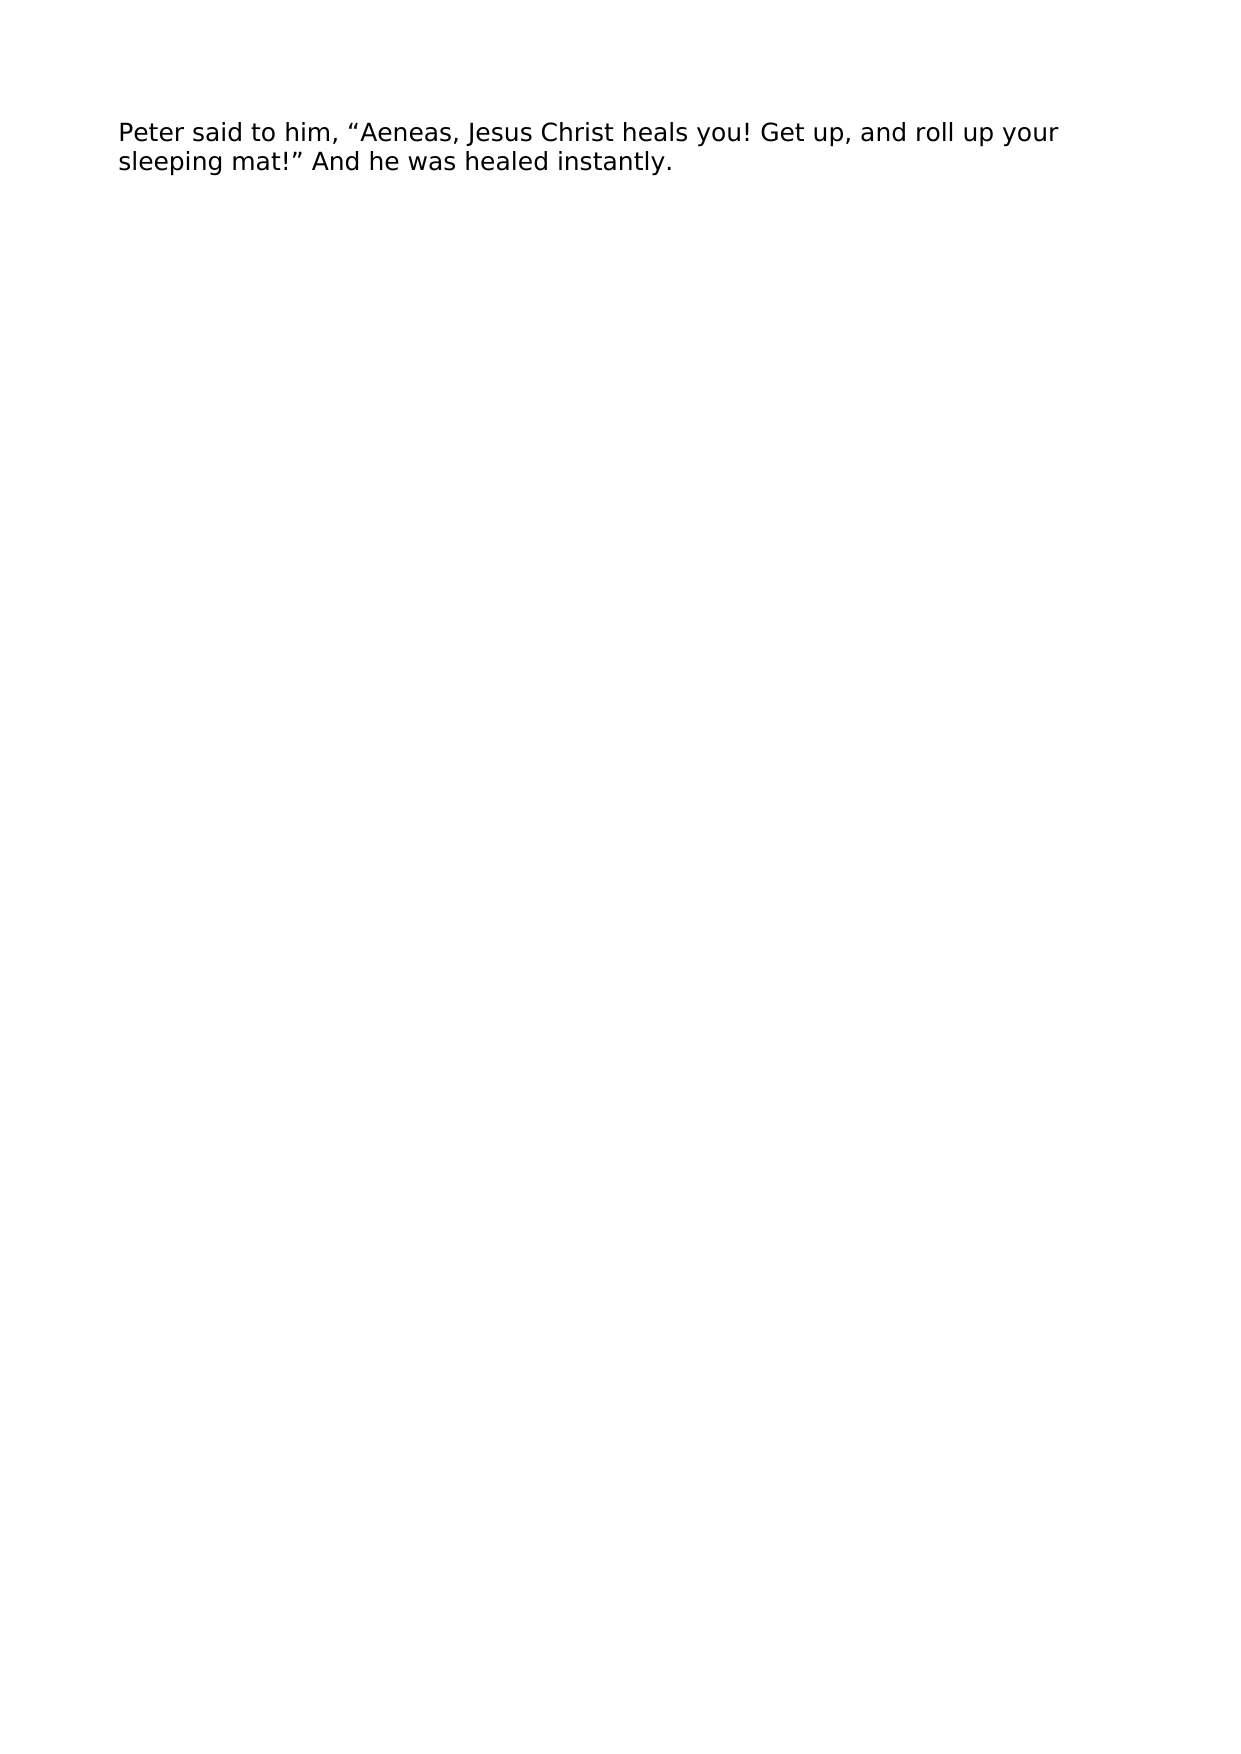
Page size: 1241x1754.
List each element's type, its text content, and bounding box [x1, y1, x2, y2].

text Peter said to him, “Aeneas, Jesus Christ heals you! Get up, and roll up your sleeping mat!” And he was healed instantly. [118, 118, 1122, 176]
